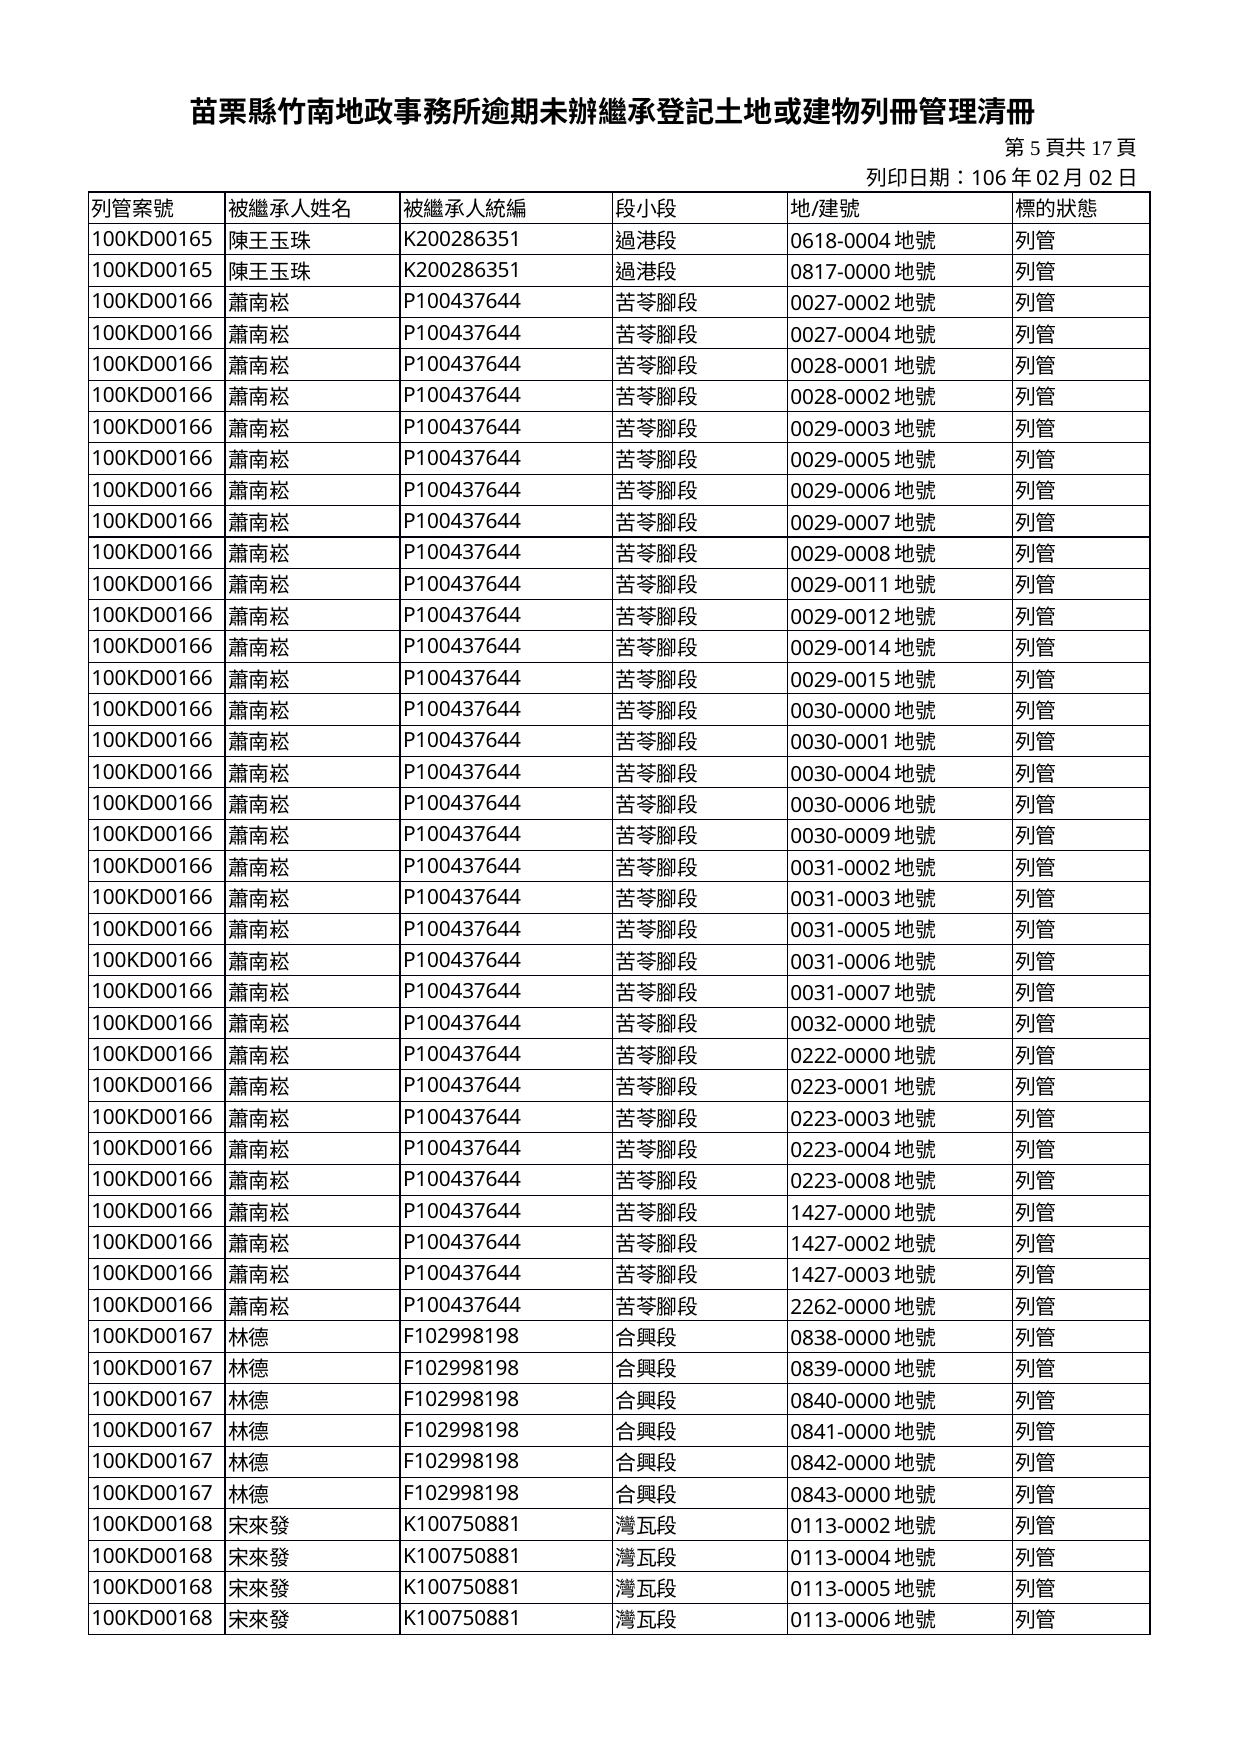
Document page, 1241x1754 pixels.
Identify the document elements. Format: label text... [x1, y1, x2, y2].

table_cell 100KD00166 [89, 694, 224, 724]
table_cell 列管 [1013, 412, 1149, 442]
table_cell 苦苓腳段 [613, 1070, 787, 1101]
table_header 地/建號 [788, 193, 1012, 223]
table_cell 蕭南崧 [226, 1196, 399, 1226]
table_cell 灣瓦段 [613, 1509, 787, 1540]
table_cell 列管 [1013, 1321, 1149, 1352]
table_cell 林德 [226, 1353, 399, 1383]
table_cell P100437644 [401, 506, 612, 536]
table_cell 蕭南崧 [226, 1259, 399, 1289]
table_cell 苦苓腳段 [613, 1165, 787, 1195]
table_cell 蕭南崧 [226, 1227, 399, 1257]
table_cell 0030-0001地號 [788, 726, 1012, 756]
table_cell 100KD00166 [89, 757, 224, 787]
table_cell 100KD00166 [89, 631, 224, 662]
table_cell 0030-0004地號 [788, 757, 1012, 787]
table_cell 蕭南崧 [226, 945, 399, 975]
table_cell 合興段 [613, 1478, 787, 1508]
table_cell 苦苓腳段 [613, 1196, 787, 1226]
table_cell 0029-0015地號 [788, 663, 1012, 693]
table_header 被繼承人姓名 [226, 193, 399, 223]
table_cell 0842-0000地號 [788, 1447, 1012, 1477]
table_cell 苦苓腳段 [613, 820, 787, 850]
table_cell 0843-0000地號 [788, 1478, 1012, 1508]
table_cell 列管 [1013, 663, 1149, 693]
table_cell 100KD00167 [89, 1478, 224, 1508]
table_cell K200286351 [401, 255, 612, 286]
table_cell 0032-0000地號 [788, 1008, 1012, 1038]
table_cell 0618-0004地號 [788, 224, 1012, 254]
table_cell 100KD00166 [89, 475, 224, 505]
table_cell 蕭南崧 [226, 726, 399, 756]
table_cell 100KD00166 [89, 287, 224, 317]
table_cell 100KD00166 [89, 1290, 224, 1320]
table_cell P100437644 [401, 475, 612, 505]
table_cell 100KD00166 [89, 1039, 224, 1069]
table_cell P100437644 [401, 349, 612, 379]
table_cell 0031-0003地號 [788, 882, 1012, 913]
table_cell 灣瓦段 [613, 1541, 787, 1571]
table_cell 列管 [1013, 1165, 1149, 1195]
table_cell 宋來發 [226, 1509, 399, 1540]
table_cell 0029-0003地號 [788, 412, 1012, 442]
table_cell P100437644 [401, 976, 612, 1007]
table_cell 100KD00168 [89, 1572, 224, 1602]
table_cell 列管 [1013, 255, 1149, 286]
table_cell 蕭南崧 [226, 788, 399, 818]
table_cell 蕭南崧 [226, 882, 399, 913]
table_cell P100437644 [401, 663, 612, 693]
table_cell 列管 [1013, 1039, 1149, 1069]
table_cell 100KD00167 [89, 1415, 224, 1446]
table_cell P100437644 [401, 1227, 612, 1257]
table_cell 林德 [226, 1384, 399, 1414]
table_cell 蕭南崧 [226, 1070, 399, 1101]
table_cell 苦苓腳段 [613, 976, 787, 1007]
table_cell 0223-0008地號 [788, 1165, 1012, 1195]
table_cell 苦苓腳段 [613, 412, 787, 442]
table_cell 苦苓腳段 [613, 600, 787, 630]
table_cell 100KD00167 [89, 1447, 224, 1477]
table_cell 列管 [1013, 694, 1149, 724]
table_cell 列管 [1013, 1102, 1149, 1132]
table_cell 0113-0004地號 [788, 1541, 1012, 1571]
table_cell 列管 [1013, 1133, 1149, 1163]
table_cell 100KD00166 [89, 381, 224, 411]
table_cell 列管 [1013, 851, 1149, 881]
table_header 標的狀態 [1013, 193, 1149, 223]
table_cell P100437644 [401, 1133, 612, 1163]
table_cell 蕭南崧 [226, 757, 399, 787]
table_cell 0029-0011地號 [788, 569, 1012, 599]
table_cell 0029-0005地號 [788, 443, 1012, 474]
table_cell 100KD00166 [89, 851, 224, 881]
table_cell 100KD00166 [89, 976, 224, 1007]
table_cell P100437644 [401, 600, 612, 630]
table_cell 0028-0002地號 [788, 381, 1012, 411]
table_cell 蕭南崧 [226, 694, 399, 724]
table_cell 0031-0005地號 [788, 914, 1012, 944]
table_cell 列管 [1013, 1415, 1149, 1446]
table_cell 100KD00167 [89, 1321, 224, 1352]
table_cell 列管 [1013, 757, 1149, 787]
table_cell 灣瓦段 [613, 1572, 787, 1602]
table_cell P100437644 [401, 1070, 612, 1101]
table_cell 苦苓腳段 [613, 381, 787, 411]
table_cell P100437644 [401, 1102, 612, 1132]
table_cell 列管 [1013, 1509, 1149, 1540]
table_cell K200286351 [401, 224, 612, 254]
table_cell 列管 [1013, 1259, 1149, 1289]
table_cell 100KD00166 [89, 882, 224, 913]
table_cell 1427-0002地號 [788, 1227, 1012, 1257]
table_cell 宋來發 [226, 1604, 399, 1634]
table_cell 列管 [1013, 820, 1149, 850]
table_cell 蕭南崧 [226, 506, 399, 536]
table_cell P100437644 [401, 851, 612, 881]
table_cell 100KD00166 [89, 663, 224, 693]
table_cell 0223-0004地號 [788, 1133, 1012, 1163]
table_cell 0223-0001地號 [788, 1070, 1012, 1101]
table_cell 0113-0006地號 [788, 1604, 1012, 1634]
table_header 段小段 [613, 193, 787, 223]
table_cell P100437644 [401, 381, 612, 411]
table_cell 列管 [1013, 726, 1149, 756]
table_cell 列管 [1013, 976, 1149, 1007]
table_cell 列管 [1013, 1604, 1149, 1634]
table_cell 列管 [1013, 318, 1149, 348]
table_cell 100KD00166 [89, 1102, 224, 1132]
table_cell P100437644 [401, 412, 612, 442]
table_cell F102998198 [401, 1415, 612, 1446]
table_cell 0839-0000地號 [788, 1353, 1012, 1383]
table_cell 0841-0000地號 [788, 1415, 1012, 1446]
table_cell 0031-0002地號 [788, 851, 1012, 881]
table_cell K100750881 [401, 1572, 612, 1602]
table_cell 蕭南崧 [226, 381, 399, 411]
table_cell F102998198 [401, 1478, 612, 1508]
table_cell 林德 [226, 1447, 399, 1477]
table_cell 合興段 [613, 1321, 787, 1352]
table_cell 列管 [1013, 475, 1149, 505]
table_cell 0817-0000地號 [788, 255, 1012, 286]
table_cell 蕭南崧 [226, 976, 399, 1007]
table_cell 林德 [226, 1321, 399, 1352]
table_cell 宋來發 [226, 1572, 399, 1602]
table_cell 0028-0001地號 [788, 349, 1012, 379]
table_cell 蕭南崧 [226, 475, 399, 505]
table_cell 0222-0000地號 [788, 1039, 1012, 1069]
table_cell 100KD00166 [89, 1070, 224, 1101]
table_cell 苦苓腳段 [613, 1008, 787, 1038]
table_cell 列管 [1013, 1008, 1149, 1038]
table_cell 列管 [1013, 381, 1149, 411]
table_cell 100KD00166 [89, 1008, 224, 1038]
table_cell 宋來發 [226, 1541, 399, 1571]
table_cell P100437644 [401, 757, 612, 787]
table_cell 100KD00168 [89, 1541, 224, 1571]
table_cell 列管 [1013, 1070, 1149, 1101]
table_cell 過港段 [613, 224, 787, 254]
table_cell 列管 [1013, 443, 1149, 474]
table_cell 列管 [1013, 600, 1149, 630]
table_cell 100KD00166 [89, 318, 224, 348]
table_cell P100437644 [401, 914, 612, 944]
table_cell 苦苓腳段 [613, 1102, 787, 1132]
table_cell 蕭南崧 [226, 318, 399, 348]
table_cell P100437644 [401, 945, 612, 975]
table_cell 100KD00168 [89, 1604, 224, 1634]
table_cell 100KD00166 [89, 506, 224, 536]
table_cell 合興段 [613, 1415, 787, 1446]
table_cell 蕭南崧 [226, 1165, 399, 1195]
table_cell 苦苓腳段 [613, 349, 787, 379]
table_cell 苦苓腳段 [613, 945, 787, 975]
table_cell 列管 [1013, 1290, 1149, 1320]
table_cell P100437644 [401, 1290, 612, 1320]
table_cell 100KD00166 [89, 1165, 224, 1195]
table_cell P100437644 [401, 820, 612, 850]
table_cell 蕭南崧 [226, 412, 399, 442]
table_cell 苦苓腳段 [613, 1259, 787, 1289]
table_cell 列管 [1013, 1353, 1149, 1383]
table_cell 100KD00166 [89, 569, 224, 599]
table_cell 合興段 [613, 1447, 787, 1477]
table_cell 100KD00166 [89, 820, 224, 850]
table_cell 蕭南崧 [226, 538, 399, 568]
table_cell 列管 [1013, 882, 1149, 913]
table_cell 1427-0000地號 [788, 1196, 1012, 1226]
table_cell 列管 [1013, 506, 1149, 536]
table_cell 100KD00166 [89, 726, 224, 756]
table_cell P100437644 [401, 1259, 612, 1289]
table_cell 列管 [1013, 224, 1149, 254]
table_cell 蕭南崧 [226, 1133, 399, 1163]
table_cell 0027-0002地號 [788, 287, 1012, 317]
table_cell 1427-0003地號 [788, 1259, 1012, 1289]
table_cell 0840-0000地號 [788, 1384, 1012, 1414]
table_cell 100KD00167 [89, 1353, 224, 1383]
table_cell P100437644 [401, 1039, 612, 1069]
table_cell 0030-0009地號 [788, 820, 1012, 850]
table_cell 0223-0003地號 [788, 1102, 1012, 1132]
table_cell 苦苓腳段 [613, 1133, 787, 1163]
table_cell 林德 [226, 1415, 399, 1446]
table_cell 列管 [1013, 945, 1149, 975]
table_cell 列管 [1013, 569, 1149, 599]
table_cell 苦苓腳段 [613, 287, 787, 317]
table_cell 100KD00166 [89, 349, 224, 379]
table_cell 100KD00166 [89, 600, 224, 630]
table_cell 100KD00166 [89, 1227, 224, 1257]
table_cell 苦苓腳段 [613, 1227, 787, 1257]
table_cell 合興段 [613, 1384, 787, 1414]
table_cell 苦苓腳段 [613, 538, 787, 568]
table_cell 0030-0000地號 [788, 694, 1012, 724]
table_cell 100KD00168 [89, 1509, 224, 1540]
table_cell 蕭南崧 [226, 600, 399, 630]
table_cell 2262-0000地號 [788, 1290, 1012, 1320]
table_cell P100437644 [401, 287, 612, 317]
table_header 列管案號 [89, 193, 224, 223]
table_cell 列管 [1013, 1541, 1149, 1571]
table_cell F102998198 [401, 1384, 612, 1414]
table_cell 列管 [1013, 1196, 1149, 1226]
table_cell 苦苓腳段 [613, 475, 787, 505]
table_cell 苦苓腳段 [613, 1039, 787, 1069]
table_cell 0030-0006地號 [788, 788, 1012, 818]
table_cell 列管 [1013, 287, 1149, 317]
table_cell 蕭南崧 [226, 851, 399, 881]
table_cell 蕭南崧 [226, 349, 399, 379]
table_cell 蕭南崧 [226, 1039, 399, 1069]
table_cell 100KD00165 [89, 224, 224, 254]
table_cell 0029-0008地號 [788, 538, 1012, 568]
table_cell P100437644 [401, 318, 612, 348]
table_cell 苦苓腳段 [613, 506, 787, 536]
table_cell F102998198 [401, 1321, 612, 1352]
table_cell 列管 [1013, 349, 1149, 379]
table_cell 列管 [1013, 1447, 1149, 1477]
table_cell 列管 [1013, 1227, 1149, 1257]
table_cell 0027-0004地號 [788, 318, 1012, 348]
table_cell 苦苓腳段 [613, 914, 787, 944]
table_cell 苦苓腳段 [613, 788, 787, 818]
table_cell 100KD00166 [89, 788, 224, 818]
table_cell 苦苓腳段 [613, 726, 787, 756]
table_cell 0029-0007地號 [788, 506, 1012, 536]
table_cell 100KD00165 [89, 255, 224, 286]
table_cell 100KD00166 [89, 443, 224, 474]
table_cell K100750881 [401, 1541, 612, 1571]
table_cell 100KD00166 [89, 412, 224, 442]
table_cell 蕭南崧 [226, 663, 399, 693]
table_cell P100437644 [401, 569, 612, 599]
table_cell K100750881 [401, 1509, 612, 1540]
table_cell 0031-0006地號 [788, 945, 1012, 975]
table_cell 100KD00166 [89, 1133, 224, 1163]
table_cell 0031-0007地號 [788, 976, 1012, 1007]
table_cell P100437644 [401, 1196, 612, 1226]
table_cell P100437644 [401, 443, 612, 474]
table_cell 陳王玉珠 [226, 224, 399, 254]
table_cell 100KD00166 [89, 914, 224, 944]
table_cell 過港段 [613, 255, 787, 286]
table_cell 列管 [1013, 1478, 1149, 1508]
table_cell 蕭南崧 [226, 820, 399, 850]
table_cell 林德 [226, 1478, 399, 1508]
table_cell 苦苓腳段 [613, 569, 787, 599]
table_cell 苦苓腳段 [613, 631, 787, 662]
table_cell 0113-0002地號 [788, 1509, 1012, 1540]
table_cell P100437644 [401, 631, 612, 662]
table_cell 100KD00166 [89, 945, 224, 975]
table_cell 苦苓腳段 [613, 1290, 787, 1320]
table_cell 苦苓腳段 [613, 663, 787, 693]
table_cell P100437644 [401, 1008, 612, 1038]
table_cell P100437644 [401, 694, 612, 724]
table_cell 100KD00166 [89, 1259, 224, 1289]
table_cell P100437644 [401, 1165, 612, 1195]
table_cell 苦苓腳段 [613, 318, 787, 348]
table_cell 列管 [1013, 1384, 1149, 1414]
table_cell 蕭南崧 [226, 1102, 399, 1132]
table_cell 合興段 [613, 1353, 787, 1383]
table_cell 0029-0014地號 [788, 631, 1012, 662]
table_cell 列管 [1013, 788, 1149, 818]
table_cell 苦苓腳段 [613, 851, 787, 881]
table_cell 100KD00166 [89, 1196, 224, 1226]
table_cell F102998198 [401, 1353, 612, 1383]
table_cell 列管 [1013, 631, 1149, 662]
table_cell 0838-0000地號 [788, 1321, 1012, 1352]
table_cell 陳王玉珠 [226, 255, 399, 286]
table_cell F102998198 [401, 1447, 612, 1477]
table_cell K100750881 [401, 1604, 612, 1634]
table_cell 蕭南崧 [226, 1290, 399, 1320]
table_cell 蕭南崧 [226, 569, 399, 599]
table_cell 列管 [1013, 1572, 1149, 1602]
table_cell 蕭南崧 [226, 443, 399, 474]
table_header 被繼承人統編 [401, 193, 612, 223]
table_cell 100KD00166 [89, 538, 224, 568]
table_cell P100437644 [401, 882, 612, 913]
table_cell 0113-0005地號 [788, 1572, 1012, 1602]
table_cell 列管 [1013, 914, 1149, 944]
table_cell 0029-0006地號 [788, 475, 1012, 505]
table_cell 0029-0012地號 [788, 600, 1012, 630]
table_cell 灣瓦段 [613, 1604, 787, 1634]
table_cell 100KD00167 [89, 1384, 224, 1414]
table_cell 苦苓腳段 [613, 757, 787, 787]
table_cell 蕭南崧 [226, 1008, 399, 1038]
table_cell 蕭南崧 [226, 631, 399, 662]
table_cell 列管 [1013, 538, 1149, 568]
table_cell 苦苓腳段 [613, 694, 787, 724]
table_cell 苦苓腳段 [613, 443, 787, 474]
table_cell 蕭南崧 [226, 287, 399, 317]
table_cell 蕭南崧 [226, 914, 399, 944]
table_cell P100437644 [401, 538, 612, 568]
table_cell P100437644 [401, 726, 612, 756]
table_cell P100437644 [401, 788, 612, 818]
table_cell 苦苓腳段 [613, 882, 787, 913]
